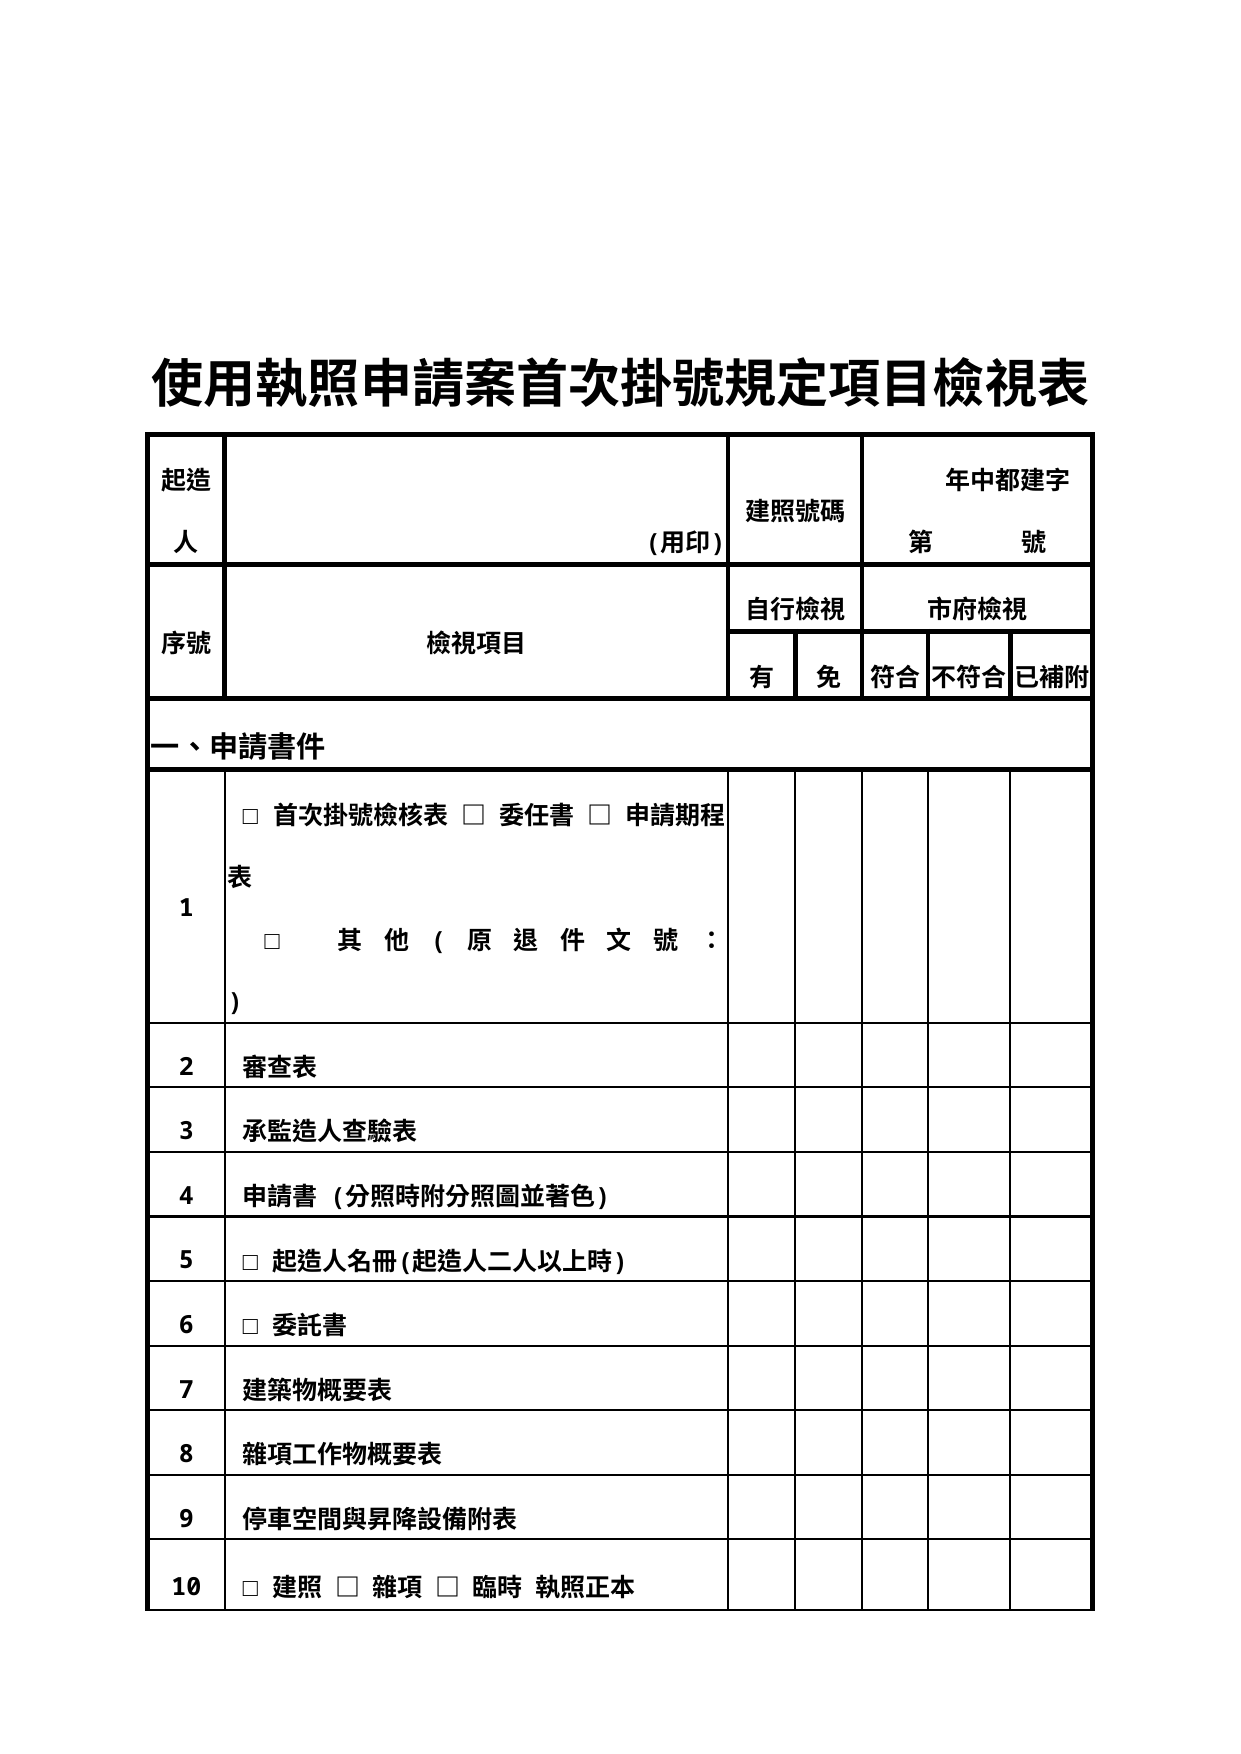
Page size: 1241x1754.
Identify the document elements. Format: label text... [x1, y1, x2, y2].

table_cell [796, 1088, 861, 1151]
table_cell [929, 1282, 1009, 1344]
table_cell [729, 1024, 794, 1086]
table_cell [796, 1540, 861, 1609]
table_cell [1011, 1024, 1090, 1086]
table_cell [863, 1218, 927, 1280]
table_cell 3 [150, 1088, 224, 1151]
table_cell 不符合 [930, 634, 1008, 696]
table_cell [929, 1024, 1009, 1086]
table_cell [729, 772, 794, 1022]
table_header (用印) [227, 437, 726, 562]
table_cell [1011, 1282, 1090, 1344]
table_cell [729, 1218, 794, 1280]
table_header 建照號碼 [730, 437, 860, 562]
text 使用執照申請案首次掛號規定項目檢視表 [148, 307, 1092, 432]
table_cell [863, 1540, 927, 1609]
table_cell [729, 1347, 794, 1409]
table_cell [729, 1476, 794, 1538]
table_cell [863, 1088, 927, 1151]
table_cell [729, 1153, 794, 1215]
table_cell [796, 1347, 861, 1409]
table_cell [929, 1088, 1009, 1151]
table_cell 雜項工作物概要表 [226, 1411, 727, 1474]
table_cell [796, 1411, 861, 1474]
table_cell 序號 [150, 567, 222, 696]
table_cell 6 [150, 1282, 224, 1344]
table_cell 市府檢視 [864, 567, 1090, 629]
table_cell 一、申請書件 [150, 701, 1090, 767]
table_cell [929, 1347, 1009, 1409]
table_cell 申請書 (分照時附分照圖並著色) [226, 1153, 727, 1215]
table_cell [729, 1540, 794, 1609]
table_cell [863, 1347, 927, 1409]
table_cell □ 委託書 [226, 1282, 727, 1344]
table_cell 停車空間與昇降設備附表 [226, 1476, 727, 1538]
table_cell [796, 1476, 861, 1538]
table_cell [796, 1153, 861, 1215]
table_cell [929, 772, 1009, 1022]
table_cell [729, 1411, 794, 1474]
table_cell [796, 772, 861, 1022]
table_cell [929, 1540, 1009, 1609]
table_cell [1011, 1218, 1090, 1280]
table_cell 有 [730, 634, 793, 696]
table_cell [796, 1218, 861, 1280]
table_cell 檢視項目 [227, 567, 726, 696]
table_cell 承監造人查驗表 [226, 1088, 727, 1151]
table_cell [863, 1282, 927, 1344]
table_cell 9 [150, 1476, 224, 1538]
table_cell [863, 1476, 927, 1538]
table_cell 免 [798, 634, 860, 696]
table_cell □ 首次掛號檢核表 □ 委任書 □ 申請期程表 □ 其他(原退件文號： ) [226, 772, 727, 1022]
table_cell 審查表 [226, 1024, 727, 1086]
table_cell 8 [150, 1411, 224, 1474]
table_cell [929, 1476, 1009, 1538]
table_cell 2 [150, 1024, 224, 1086]
table_cell [729, 1088, 794, 1151]
table_cell [863, 772, 927, 1022]
table_cell [929, 1218, 1009, 1280]
table_header 年中都建字 第 號 [864, 437, 1090, 562]
table_cell □ 建照 □ 雜項 □ 臨時 執照正本 [226, 1540, 727, 1609]
table_cell [863, 1024, 927, 1086]
table_cell [1011, 772, 1090, 1022]
table_cell [1011, 1540, 1090, 1609]
table_cell 建築物概要表 [226, 1347, 727, 1409]
table_cell [929, 1411, 1009, 1474]
table_cell 符合 [864, 634, 926, 696]
table_cell 4 [150, 1153, 224, 1215]
table_cell [796, 1024, 861, 1086]
table_cell [1011, 1411, 1090, 1474]
table_cell 7 [150, 1347, 224, 1409]
table_cell [1011, 1347, 1090, 1409]
table_header 起造人 [150, 437, 222, 562]
table_cell [863, 1411, 927, 1474]
table_cell [1011, 1476, 1090, 1538]
table_cell 10 [150, 1540, 224, 1609]
table_cell [1011, 1088, 1090, 1151]
table_cell [929, 1153, 1009, 1215]
table_cell [1011, 1153, 1090, 1215]
table_cell 自行檢視 [730, 567, 860, 629]
table_cell 5 [150, 1218, 224, 1280]
table_cell [729, 1282, 794, 1344]
table_cell 已補附 [1013, 634, 1090, 696]
table_cell [863, 1153, 927, 1215]
table_cell [796, 1282, 861, 1344]
table_cell 1 [150, 772, 224, 1022]
table_cell □ 起造人名冊(起造人二人以上時) [226, 1218, 727, 1280]
